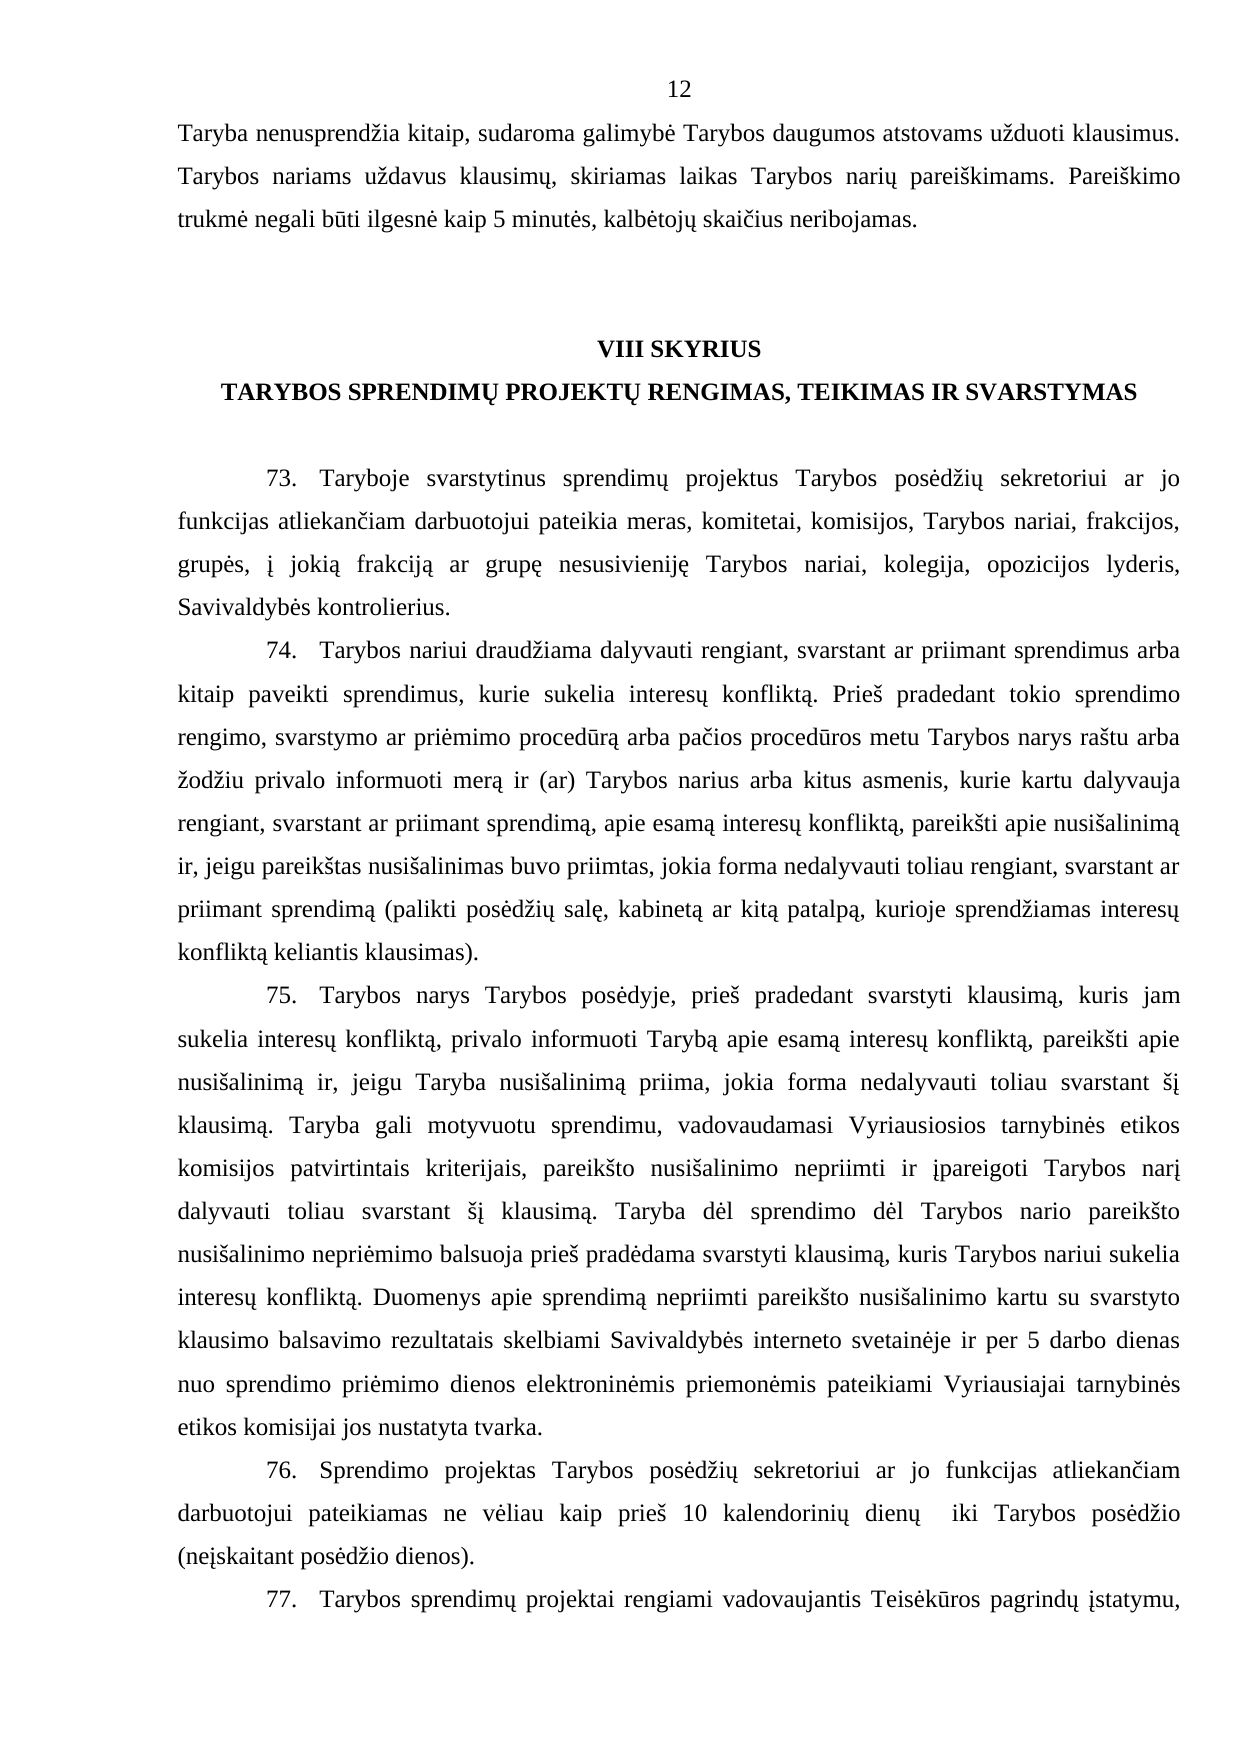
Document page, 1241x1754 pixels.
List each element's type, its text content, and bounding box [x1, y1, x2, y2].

text 75. Tarybos narys Tarybos posėdyje, prieš pradedant svarstyti klausimą, kuris jam sukelia interesų konfliktą, privalo informuoti Tarybą apie esamą interesų konfliktą, pareikšti apie nusišalinimą ir, jeigu Taryba nusišalinimą priima, jokia forma nedalyvauti toliau svarstant šį klausimą. Taryba gali motyvuotu sprendimu, vadovaudamasi Vyriausiosios tarnybinės etikos komisijos patvirtintais kriterijais, pareikšto nusišalinimo nepriimti ir įpareigoti Tarybos narį dalyvauti toliau svarstant šį klausimą. Taryba dėl sprendimo dėl Tarybos nario pareikšto nusišalinimo nepriėmimo balsuoja prieš pradėdama svarstyti klausimą, kuris Tarybos nariui sukelia interesų konfliktą. Duomenys apie sprendimą nepriimti pareikšto nusišalinimo kartu su svarstyto klausimo balsavimo rezultatais skelbiami Savivaldybės interneto svetainėje ir per 5 darbo dienas nuo sprendimo priėmimo dienos elektroninėmis priemonėmis pateikiami Vyriausiajai tarnybinės etikos komisijai jos nustatyta tvarka. [177, 981, 1181, 1441]
text Taryba nenusprendžia kitaip, sudaroma galimybė Tarybos daugumos atstovams užduoti klausimus. Tarybos nariams uždavus klausimų, skiriamas laikas Tarybos narių pareiškimams. Pareiškimo trukmė negali būti ilgesnė kaip 5 minutės, kalbėtojų skaičius neribojamas. [177, 118, 1181, 233]
text 74. Tarybos nariui draudžiama dalyvauti rengiant, svarstant ar priimant sprendimus arba kitaip paveikti sprendimus, kurie sukelia interesų konfliktą. Prieš pradedant tokio sprendimo rengimo, svarstymo ar priėmimo procedūrą arba pačios procedūros metu Tarybos narys raštu arba žodžiu privalo informuoti merą ir (ar) Tarybos narius arba kitus asmenis, kurie kartu dalyvauja rengiant, svarstant ar priimant sprendimą, apie esamą interesų konfliktą, pareikšti apie nusišalinimą ir, jeigu pareikštas nusišalinimas buvo priimtas, jokia forma nedalyvauti toliau rengiant, svarstant ar priimant sprendimą (palikti posėdžių salę, kabinetą ar kitą patalpą, kurioje sprendžiamas interesų konfliktą keliantis klausimas). [177, 636, 1181, 966]
text VIII SKYRIUS [177, 334, 1181, 362]
text 76. Sprendimo projektas Tarybos posėdžių sekretoriui ar jo funkcijas atliekančiam darbuotojui pateikiamas ne vėliau kaip prieš 10 kalendorinių dienų iki Tarybos posėdžio (neįskaitant posėdžio dienos). [177, 1455, 1181, 1570]
text 77. Tarybos sprendimų projektai rengiami vadovaujantis Teisėkūros pagrindų įstatymu, [177, 1584, 1181, 1613]
text TARYBOS SPRENDIMŲ PROJEKTŲ RENGIMAS, TEIKIMAS IR SVARSTYMAS [177, 377, 1181, 406]
text 73. Taryboje svarstytinus sprendimų projektus Tarybos posėdžių sekretoriui ar jo funkcijas atliekančiam darbuotojui pateikia meras, komitetai, komisijos, Tarybos nariai, frakcijos, grupės, į jokią frakciją ar grupę nesusivieniję Tarybos nariai, kolegija, opozicijos lyderis, Savivaldybės kontrolierius. [177, 463, 1181, 621]
